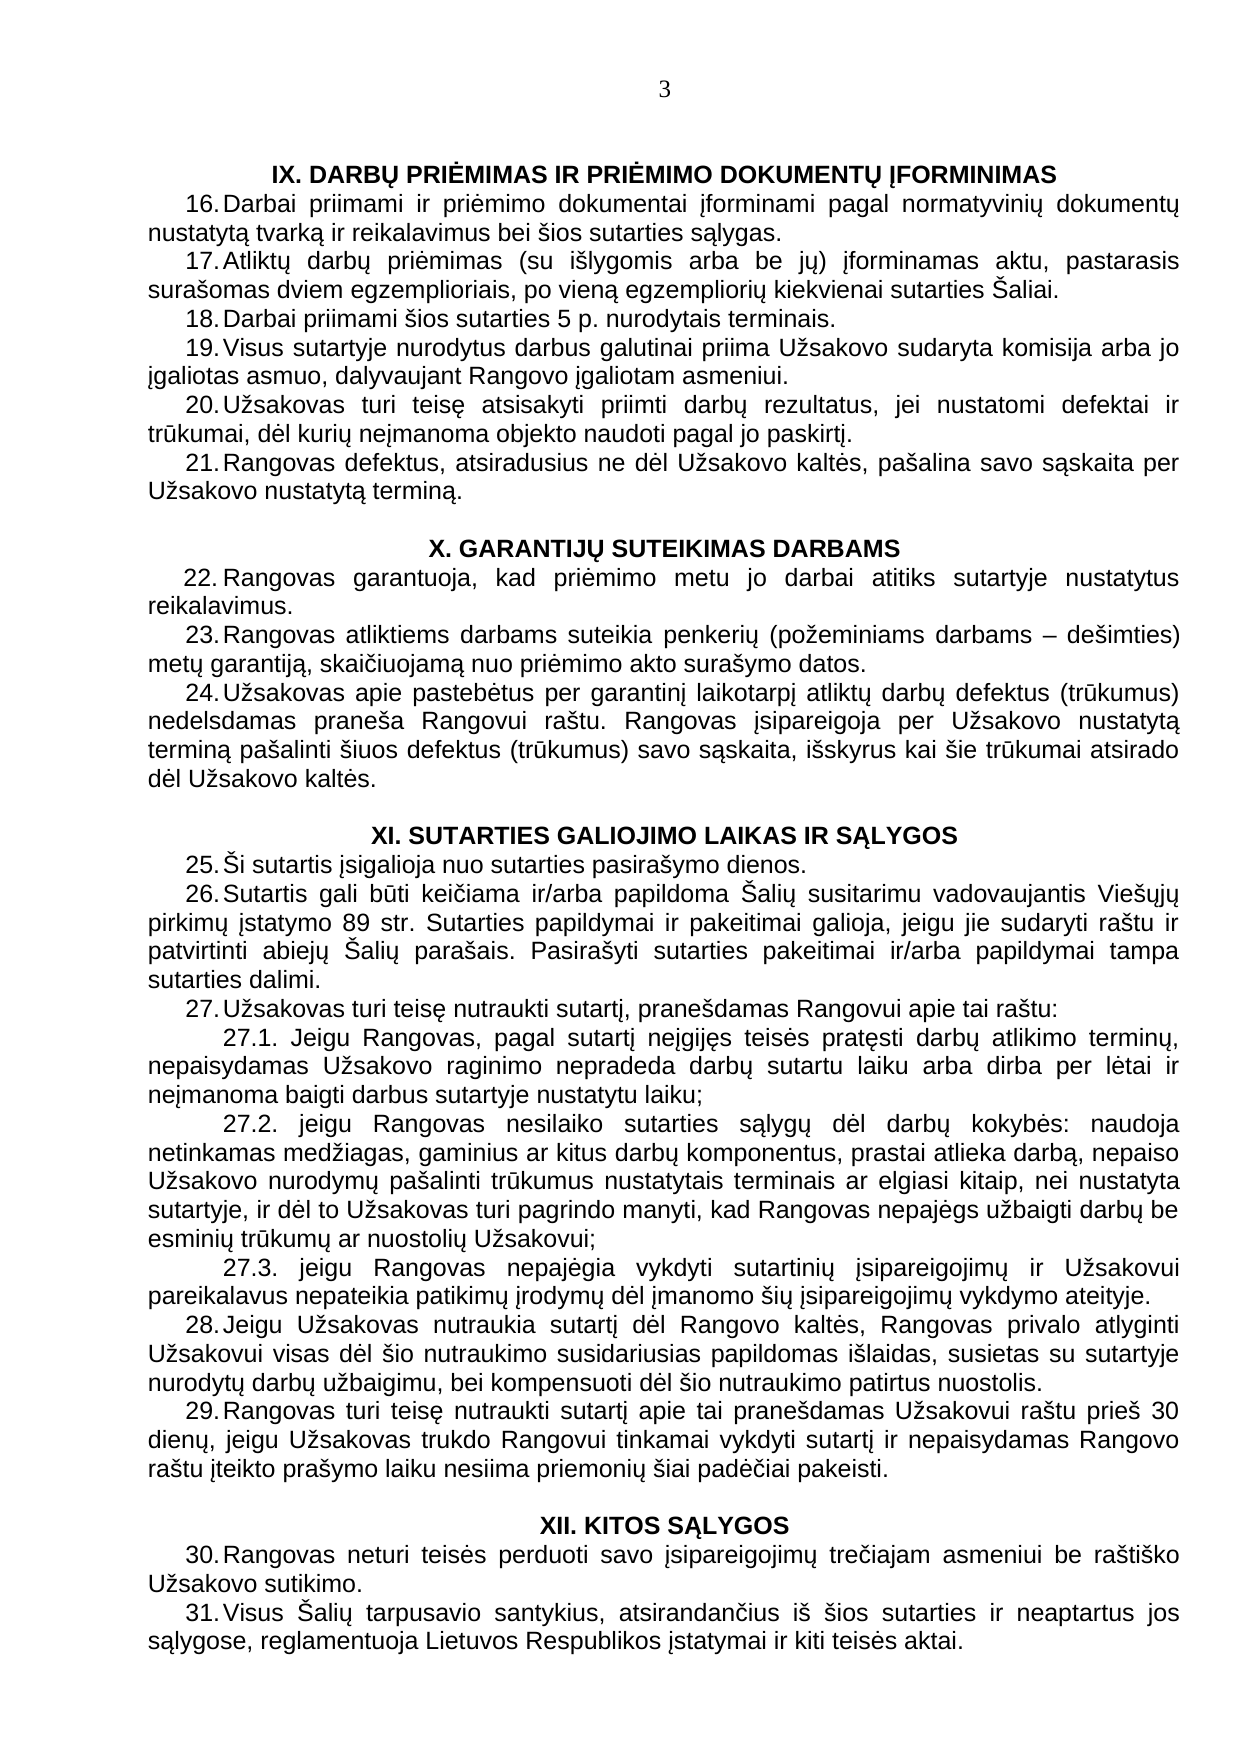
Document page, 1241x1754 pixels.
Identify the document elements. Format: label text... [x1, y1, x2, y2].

list Visus Šalių tarpusavio santykius, atsirandančius iš šios sutarties ir neaptartus jos sąlygose, reglamentuoja Lietuvos Respublikos įstatymai ir kiti teisės aktai. [148, 1598, 1181, 1655]
list Darbai priimami šios sutarties 5 p. nurodytais terminais. [185, 304, 1181, 333]
list Užsakovas turi teisę nutraukti sutartį, pranešdamas Rangovui apie tai raštu: [185, 994, 1181, 1023]
list Rangovas turi teisę nutraukti sutartį apie tai pranešdamas Užsakovui raštu prieš 30 dienų, jeigu Užsakovas trukdo Rangovui tinkamai vykdyti sutartį ir nepaisydamas Rangovo raštu įteikto prašymo laiku nesiima priemonių šiai padėčiai pakeisti. [148, 1396, 1181, 1483]
list Užsakovas turi teisę atsisakyti priimti darbų rezultatus, jei nustatomi defektai ir trūkumai, dėl kurių neįmanoma objekto naudoti pagal jo paskirtį. [148, 390, 1181, 448]
list Ši sutartis įsigalioja nuo sutarties pasirašymo dienos. [148, 850, 1181, 879]
subtitle X. GARANTIJŲ SUTEIKIMAS DARBAMS [148, 534, 1181, 563]
text 27.1. Jeigu Rangovas, pagal sutartį neįgijęs teisės pratęsti darbų atlikimo terminų, nepaisydamas Užsakovo raginimo nepradeda darbų sutartu laiku arba dirba per lėtai ir neįmanoma baigti darbus sutartyje nustatytu laiku; [148, 1023, 1181, 1109]
list Rangovas atliktiems darbams suteikia penkerių (požeminiams darbams – dešimties) metų garantiją, skaičiuojamą nuo priėmimo akto surašymo datos. [148, 620, 1181, 678]
subtitle XI. SUTARTIES GALIOJIMO LAIKAS IR SĄLYGOS [148, 821, 1181, 850]
text IX. DARBŲ PRIĖMIMAS IR PRIĖMIMO DOKUMENTŲ ĮFORMINIMAS [148, 160, 1181, 189]
list Užsakovas apie pastebėtus per garantinį laikotarpį atliktų darbų defektus (trūkumus) nedelsdamas praneša Rangovui raštu. Rangovas įsipareigoja per Užsakovo nustatytą terminą pašalinti šiuos defektus (trūkumus) savo sąskaita, išskyrus kai šie trūkumai atsirado dėl Užsakovo kaltės. [148, 678, 1181, 793]
list Rangovas defektus, atsiradusius ne dėl Užsakovo kaltės, pašalina savo sąskaita per Užsakovo nustatytą terminą. [148, 448, 1181, 505]
list Jeigu Užsakovas nutraukia sutartį dėl Rangovo kaltės, Rangovas privalo atlyginti Užsakovui visas dėl šio nutraukimo susidariusias papildomas išlaidas, susietas su sutartyje nurodytų darbų užbaigimu, bei kompensuoti dėl šio nutraukimo patirtus nuostolis. [148, 1310, 1181, 1396]
list Rangovas garantuoja, kad priėmimo metu jo darbai atitiks sutartyje nustatytus reikalavimus. [148, 563, 1181, 620]
list Visus sutartyje nurodytus darbus galutinai priima Užsakovo sudaryta komisija arba jo įgaliotas asmuo, dalyvaujant Rangovo įgaliotam asmeniui. [148, 333, 1181, 390]
subtitle XII. KITOS SĄLYGOS [148, 1511, 1181, 1540]
list Atliktų darbų priėmimas (su išlygomis arba be jų) įforminamas aktu, pastarasis surašomas dviem egzemplioriais, po vieną egzempliorių kiekvienai sutarties Šaliai. [148, 246, 1181, 304]
list Rangovas neturi teisės perduoti savo įsipareigojimų trečiajam asmeniui be raštiško Užsakovo sutikimo. [148, 1540, 1181, 1598]
list Darbai priimami ir priėmimo dokumentai įforminami pagal normatyvinių dokumentų nustatytą tvarką ir reikalavimus bei šios sutarties sąlygas. [148, 189, 1181, 246]
text 27.2. jeigu Rangovas nesilaiko sutarties sąlygų dėl darbų kokybės: naudoja netinkamas medžiagas, gaminius ar kitus darbų komponentus, prastai atlieka darbą, nepaiso Užsakovo nurodymų pašalinti trūkumus nustatytais terminais ar elgiasi kitaip, nei nustatyta sutartyje, ir dėl to Užsakovas turi pagrindo manyti, kad Rangovas nepajėgs užbaigti darbų be esminių trūkumų ar nuostolių Užsakovui; [148, 1109, 1181, 1253]
list Sutartis gali būti keičiama ir/arba papildoma Šalių susitarimu vadovaujantis Viešųjų pirkimų įstatymo 89 str. Sutarties papildymai ir pakeitimai galioja, jeigu jie sudaryti raštu ir patvirtinti abiejų Šalių parašais. Pasirašyti sutarties pakeitimai ir/arba papildymai tampa sutarties dalimi. [148, 879, 1181, 994]
text 27.3. jeigu Rangovas nepajėgia vykdyti sutartinių įsipareigojimų ir Užsakovui pareikalavus nepateikia patikimų įrodymų dėl įmanomo šių įsipareigojimų vykdymo ateityje. [148, 1253, 1181, 1310]
